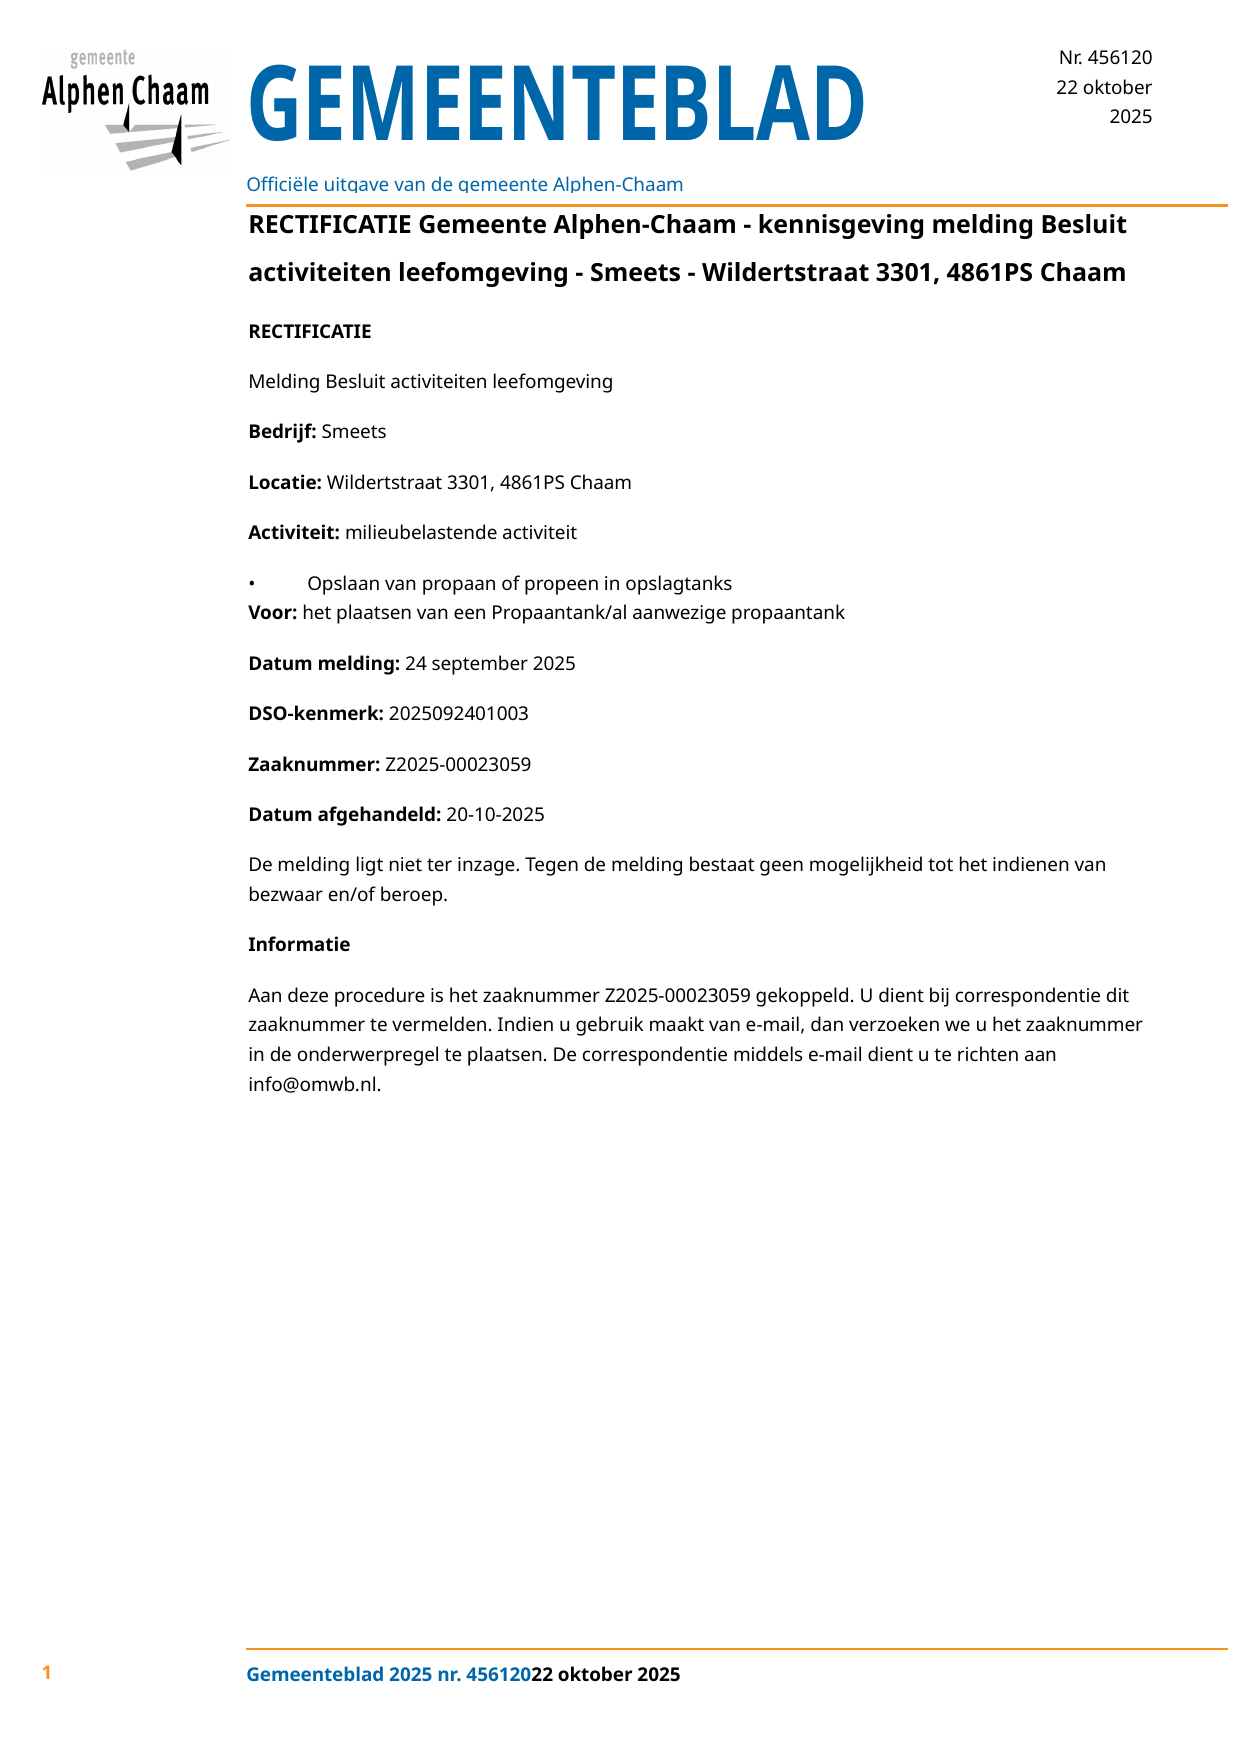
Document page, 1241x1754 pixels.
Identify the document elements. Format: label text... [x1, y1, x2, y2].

text Datum afgehandeld: 20-10-2025 [248, 801, 1152, 827]
text RECTIFICATIE [248, 318, 1152, 344]
text Zaaknummer: Z2025-00023059 [248, 751, 1152, 777]
text Informatie [248, 932, 1152, 957]
list Opslaan van propaan of propeen in opslagtanks [248, 570, 1152, 596]
text De melding ligt niet ter inzage. Tegen de melding bestaat geen mogelijkheid tot het indienen van bezwaar en/of beroep. [248, 852, 1152, 907]
text Locatie: Wildertstraat 3301, 4861PS Chaam [248, 469, 1152, 495]
text DSO-kenmerk: 2025092401003 [248, 700, 1152, 726]
text Datum melding: 24 september 2025 [248, 650, 1152, 676]
text RECTIFICATIE Gemeente Alphen-Chaam - kennisgeving melding Besluit activiteiten leefomgeving - Smeets - Wildertstraat 3301, 4861PS Chaam [248, 207, 1152, 288]
picture [41, 47, 231, 172]
text Melding Besluit activiteiten leefomgeving [248, 368, 1152, 394]
text Activiteit: milieubelastende activiteit [248, 519, 1152, 545]
text Aan deze procedure is het zaaknummer Z2025-00023059 gekoppeld. U dient bij correspondentie dit zaaknummer te vermelden. Indien u gebruik maakt van e-mail, dan verzoeken we u het zaaknummer in de onderwerpregel te plaatsen. De correspondentie middels e-mail dient u te richten aan info@omwb.nl. [248, 982, 1152, 1097]
text Bedrijf: Smeets [248, 419, 1152, 444]
text Voor: het plaatsen van een Propaantank/al aanwezige propaantank [248, 599, 1152, 625]
